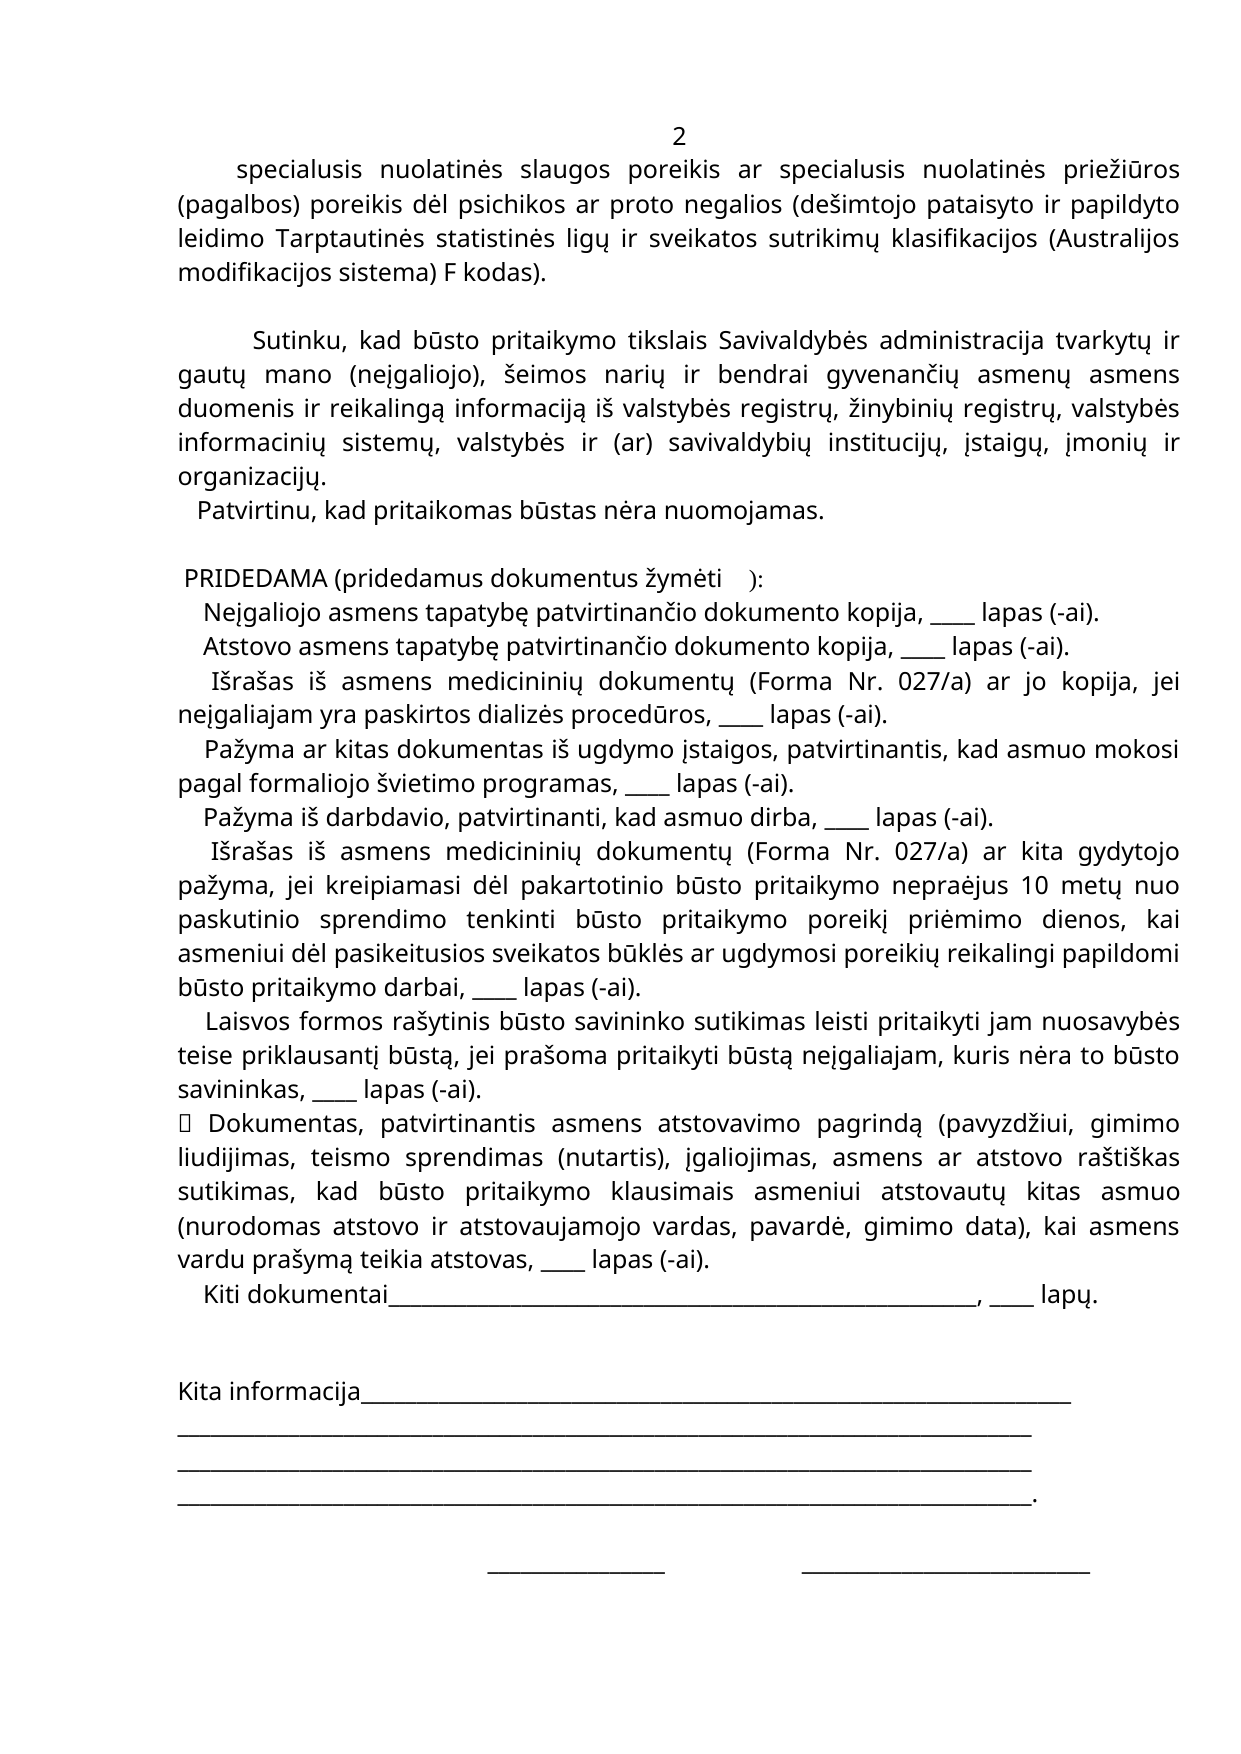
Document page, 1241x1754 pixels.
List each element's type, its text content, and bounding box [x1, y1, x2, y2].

text  specialusis nuolatinės slaugos poreikis ar specialusis nuolatinės priežiūros (pagalbos) poreikis dėl psichikos ar proto negalios (dešimtojo pataisyto ir papildyto leidimo Tarptautinės statistinės ligų ir sveikatos sutrikimų klasifikacijos (Australijos modifikacijos sistema) F kodas). [177, 152, 1181, 288]
text ________________ __________________________ [447, 1543, 1181, 1577]
text _____________________________________________________________________________ [177, 1407, 1181, 1441]
text  Laisvos formos rašytinis būsto savininko sutikimas leisti pritaikyti jam nuosavybės teise priklausantį būstą, jei prašoma pritaikyti būstą neįgaliajam, kuris nėra to būsto savininkas, ____ lapas (-ai). [177, 1004, 1181, 1106]
text PRIDEDAMA (pridedamus dokumentus žymėti ): [177, 561, 1181, 595]
text  Neįgaliojo asmens tapatybę patvirtinančio dokumento kopija, ____ lapas (-ai). [177, 595, 1181, 629]
text  Pažyma ar kitas dokumentas iš ugdymo įstaigos, patvirtinantis, kad asmuo mokosi pagal formaliojo švietimo programas, ____ lapas (-ai). [177, 731, 1181, 799]
text  Pažyma iš darbdavio, patvirtinanti, kad asmuo dirba, ____ lapas (-ai). [177, 799, 1181, 833]
text _____________________________________________________________________________ [177, 1441, 1181, 1475]
text  Išrašas iš asmens medicininių dokumentų (Forma Nr. 027/a) ar jo kopija, jei neįgaliajam yra paskirtos dializės procedūros, ____ lapas (-ai). [177, 663, 1181, 731]
text  Kiti dokumentai_____________________________________________________, ____ lapų. [177, 1276, 1181, 1310]
text  Išrašas iš asmens medicininių dokumentų (Forma Nr. 027/a) ar kita gydytojo pažyma, jei kreipiamasi dėl pakartotinio būsto pritaikymo nepraėjus 10 metų nuo paskutinio sprendimo tenkinti būsto pritaikymo poreikį priėmimo dienos, kai asmeniui dėl pasikeitusios sveikatos būklės ar ugdymosi poreikių reikalingi papildomi būsto pritaikymo darbai, ____ lapas (-ai). [177, 833, 1181, 1004]
text  Atstovo asmens tapatybę patvirtinančio dokumento kopija, ____ lapas (-ai). [177, 629, 1181, 663]
text Kita informacija________________________________________________________________ [177, 1373, 1181, 1407]
text _____________________________________________________________________________. [177, 1475, 1181, 1509]
text Sutinku, kad būsto pritaikymo tikslais Savivaldybės administracija tvarkytų ir gautų mano (neįgaliojo), šeimos narių ir bendrai gyvenančių asmenų asmens duomenis ir reikalingą informaciją iš valstybės registrų, žinybinių registrų, valstybės informacinių sistemų, valstybės ir (ar) savivaldybių institucijų, įstaigų, įmonių ir organizacijų. [177, 322, 1181, 493]
text  Dokumentas, patvirtinantis asmens atstovavimo pagrindą (pavyzdžiui, gimimo liudijimas, teismo sprendimas (nutartis), įgaliojimas, asmens ar atstovo raštiškas sutikimas, kad būsto pritaikymo klausimais asmeniui atstovautų kitas asmuo (nurodomas atstovo ir atstovaujamojo vardas, pavardė, gimimo data), kai asmens vardu prašymą teikia atstovas, ____ lapas (-ai). [177, 1106, 1181, 1276]
text Patvirtinu, kad pritaikomas būstas nėra nuomojamas. [177, 493, 1181, 527]
